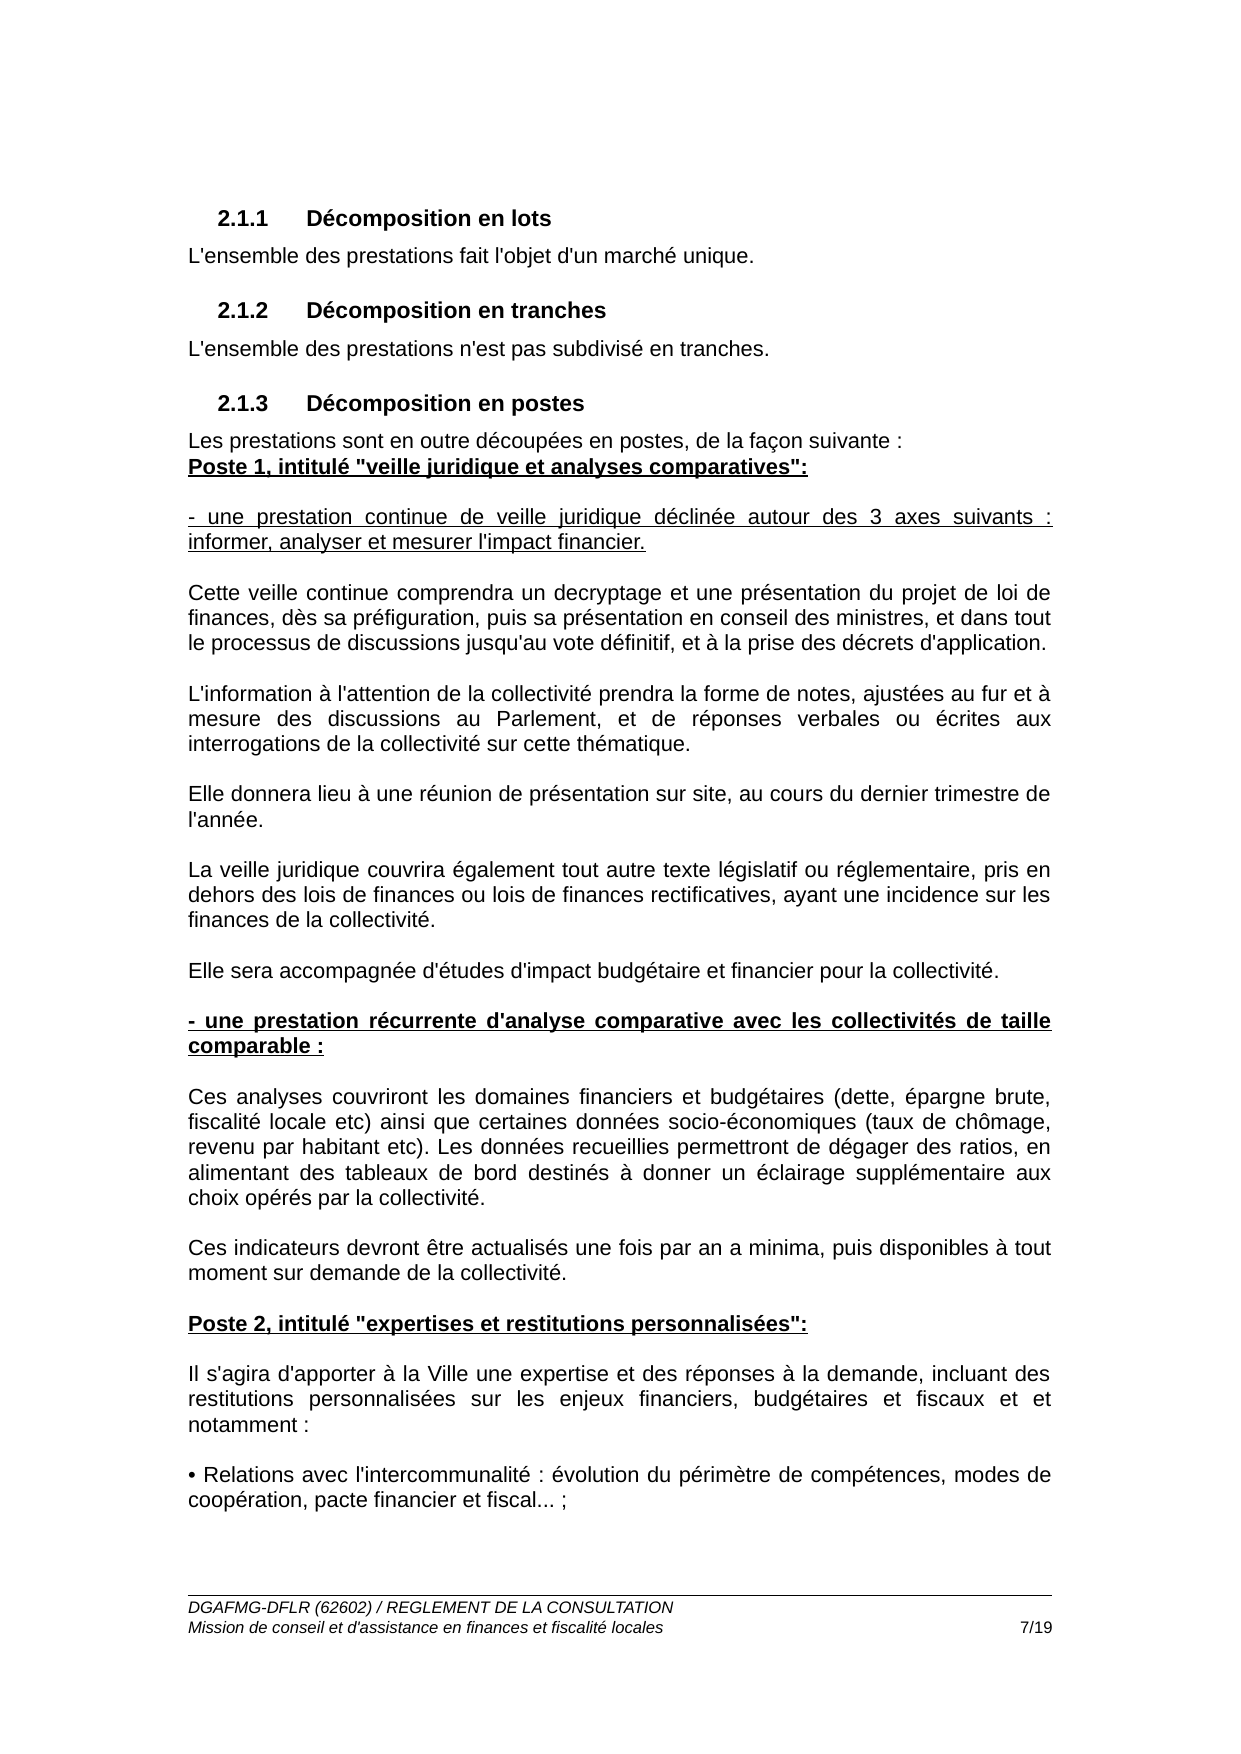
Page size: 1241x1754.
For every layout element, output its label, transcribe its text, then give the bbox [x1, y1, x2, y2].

text Ces indicateurs devront être actualisés une fois par an a minima, puis disponibles à tout moment sur demande de la collectivité. [188, 1235, 1052, 1285]
text Il s'agira d'apporter à la Ville une expertise et des réponses à la demande, incluant des restitutions personnalisées sur les enjeux financiers, budgétaires et fiscaux et et notamment : [188, 1361, 1052, 1437]
text Ces analyses couvriront les domaines financiers et budgétaires (dette, épargne brute, fiscalité locale etc) ainsi que certaines données socio-économiques (taux de chômage, revenu par habitant etc). Les données recueillies permettront de dégager des ratios, en alimentant des tableaux de bord destinés à donner un éclairage supplémentaire aux choix opérés par la collectivité. [188, 1084, 1052, 1210]
text - une prestation récurrente d'analyse comparative avec les collectivités de taille [188, 1008, 1052, 1030]
subtitle Décomposition en lots [188, 204, 1052, 231]
text Les prestations sont en outre découpées en postes, de la façon suivante : [188, 428, 1052, 453]
text - une prestation continue de veille juridique déclinée autour des 3 axes suivants : [188, 504, 1052, 526]
text comparable : [188, 1031, 1052, 1058]
text L'ensemble des prestations n'est pas subdivisé en tranches. [188, 336, 1052, 361]
text Elle sera accompagnée d'études d'impact budgétaire et financier pour la collectivité. [188, 958, 1052, 983]
subtitle Décomposition en postes [188, 390, 1052, 417]
text Poste 2, intitulé "expertises et restitutions personnalisées": [188, 1311, 1052, 1336]
text Cette veille continue comprendra un decryptage et une présentation du projet de loi de finances, dès sa préfiguration, puis sa présentation en conseil des ministres, et dans tout le processus de discussions jusqu'au vote définitif, et à la prise des décrets d'application. [188, 579, 1052, 655]
text L'ensemble des prestations fait l'objet d'un marché unique. [188, 243, 1052, 268]
text La veille juridique couvrira également tout autre texte législatif ou réglementaire, pris en dehors des lois de finances ou lois de finances rectificatives, ayant une incidence sur les finances de la collectivité. [188, 857, 1052, 932]
subtitle Décomposition en tranches [188, 297, 1052, 324]
text L'information à l'attention de la collectivité prendra la forme de notes, ajustées au fur et à mesure des discussions au Parlement, et de réponses verbales ou écrites aux interrogations de la collectivité sur cette thématique. [188, 680, 1052, 756]
text informer, analyser et mesurer l'impact financier. [188, 527, 1052, 554]
text • Relations avec l'intercommunalité : évolution du périmètre de compétences, modes de coopération, pacte financier et fiscal... ; [188, 1462, 1052, 1512]
text Elle donnera lieu à une réunion de présentation sur site, au cours du dernier trimestre de l'année. [188, 781, 1052, 832]
text Poste 1, intitulé "veille juridique et analyses comparatives": [188, 453, 1052, 479]
